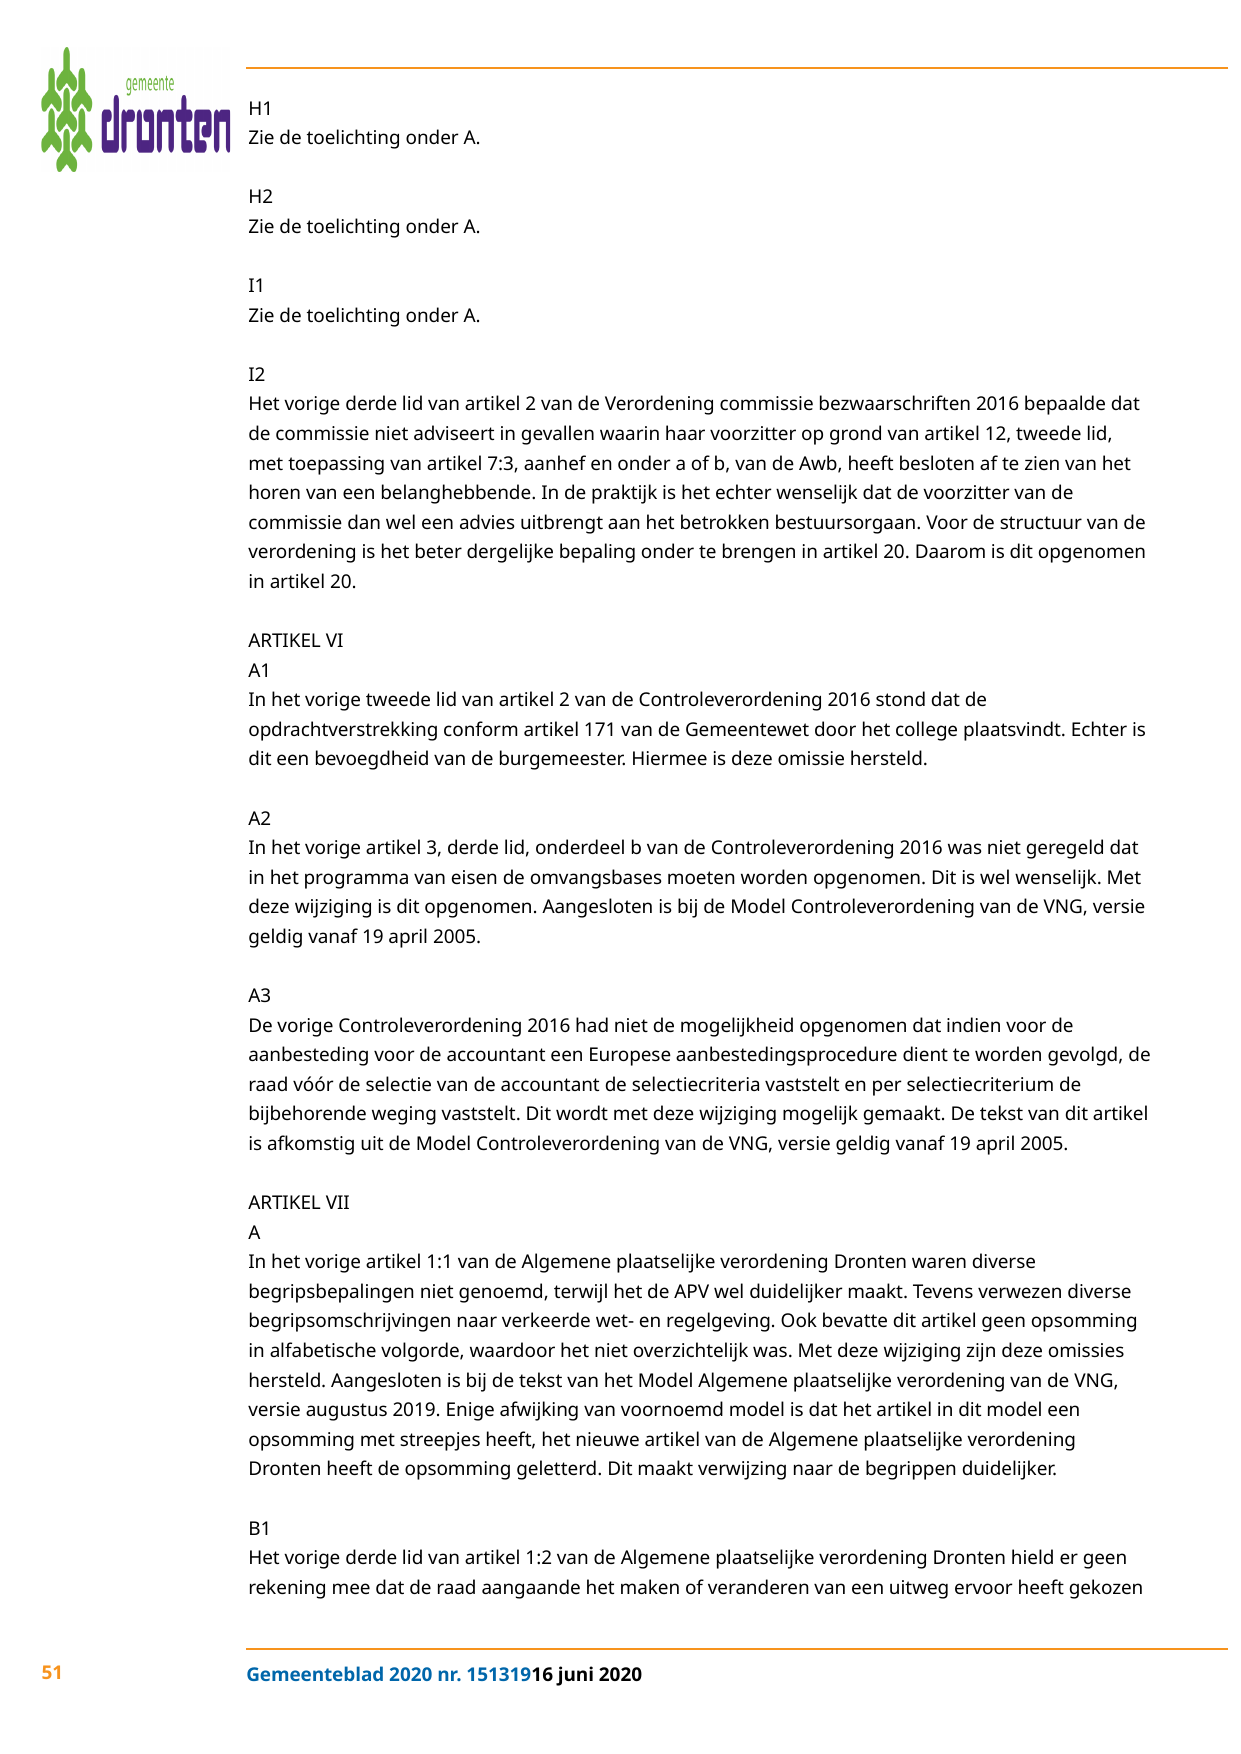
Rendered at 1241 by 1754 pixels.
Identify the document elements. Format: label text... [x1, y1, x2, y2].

text A [248, 1219, 1152, 1245]
text In het vorige tweede lid van artikel 2 van de Controleverordening 2016 stond dat de opdrachtverstrekking conform artikel 171 van de Gemeentewet door het college plaatsvindt. Echter is dit een bevoegdheid van de burgemeester. Hiermee is deze omissie hersteld. [248, 686, 1152, 771]
text ARTIKEL VII [248, 1189, 1152, 1215]
text A1 [248, 657, 1152, 683]
picture [41, 47, 231, 172]
text Zie de toelichting onder A. [248, 213, 1152, 239]
text ARTIKEL VI [248, 627, 1152, 653]
text H2 [248, 183, 1152, 209]
text Zie de toelichting onder A. [248, 124, 1152, 150]
text A3 [248, 982, 1152, 1008]
text In het vorige artikel 1:1 van de Algemene plaatselijke verordening Dronten waren diverse begripsbepalingen niet genoemd, terwijl het de APV wel duidelijker maakt. Tevens verwezen diverse begripsomschrijvingen naar verkeerde wet- en regelgeving. Ook bevatte dit artikel geen opsomming in alfabetische volgorde, waardoor het niet overzichtelijk was. Met deze wijziging zijn deze omissies hersteld. Aangesloten is bij de tekst van het Model Algemene plaatselijke verordening van de VNG, versie augustus 2019. Enige afwijking van voornoemd model is dat het artikel in dit model een opsomming met streepjes heeft, het nieuwe artikel van de Algemene plaatselijke verordening Dronten heeft de opsomming geletterd. Dit maakt verwijzing naar de begrippen duidelijker. [248, 1248, 1152, 1481]
text In het vorige artikel 3, derde lid, onderdeel b van de Controleverordening 2016 was niet geregeld dat in het programma van eisen de omvangsbases moeten worden opgenomen. Dit is wel wenselijk. Met deze wijziging is dit opgenomen. Aangesloten is bij de Model Controleverordening van de VNG, versie geldig vanaf 19 april 2005. [248, 834, 1152, 949]
text B1 [248, 1515, 1152, 1541]
text Het vorige derde lid van artikel 2 van de Verordening commissie bezwaarschriften 2016 bepaalde dat de commissie niet adviseert in gevallen waarin haar voorzitter op grond van artikel 12, tweede lid, met toepassing van artikel 7:3, aanhef en onder a of b, van de Awb, heeft besloten af te zien van het horen van een belanghebbende. In de praktijk is het echter wenselijk dat de voorzitter van de commissie dan wel een advies uitbrengt aan het betrokken bestuursorgaan. Voor de structuur van de verordening is het beter dergelijke bepaling onder te brengen in artikel 20. Daarom is dit opgenomen in artikel 20. [248, 391, 1152, 594]
text I2 [248, 361, 1152, 387]
text A2 [248, 805, 1152, 831]
text I1 [248, 272, 1152, 298]
text Zie de toelichting onder A. [248, 302, 1152, 328]
text Het vorige derde lid van artikel 1:2 van de Algemene plaatselijke verordening Dronten hield er geen rekening mee dat de raad aangaande het maken of veranderen van een uitweg ervoor heeft gekozen [248, 1544, 1152, 1600]
text De vorige Controleverordening 2016 had niet de mogelijkheid opgenomen dat indien voor de aanbesteding voor de accountant een Europese aanbestedingsprocedure dient te worden gevolgd, de raad vóór de selectie van de accountant de selectiecriteria vaststelt en per selectiecriterium de bijbehorende weging vaststelt. Dit wordt met deze wijziging mogelijk gemaakt. De tekst van dit artikel is afkomstig uit de Model Controleverordening van de VNG, versie geldig vanaf 19 april 2005. [248, 1012, 1152, 1156]
text H1 [248, 95, 1152, 121]
